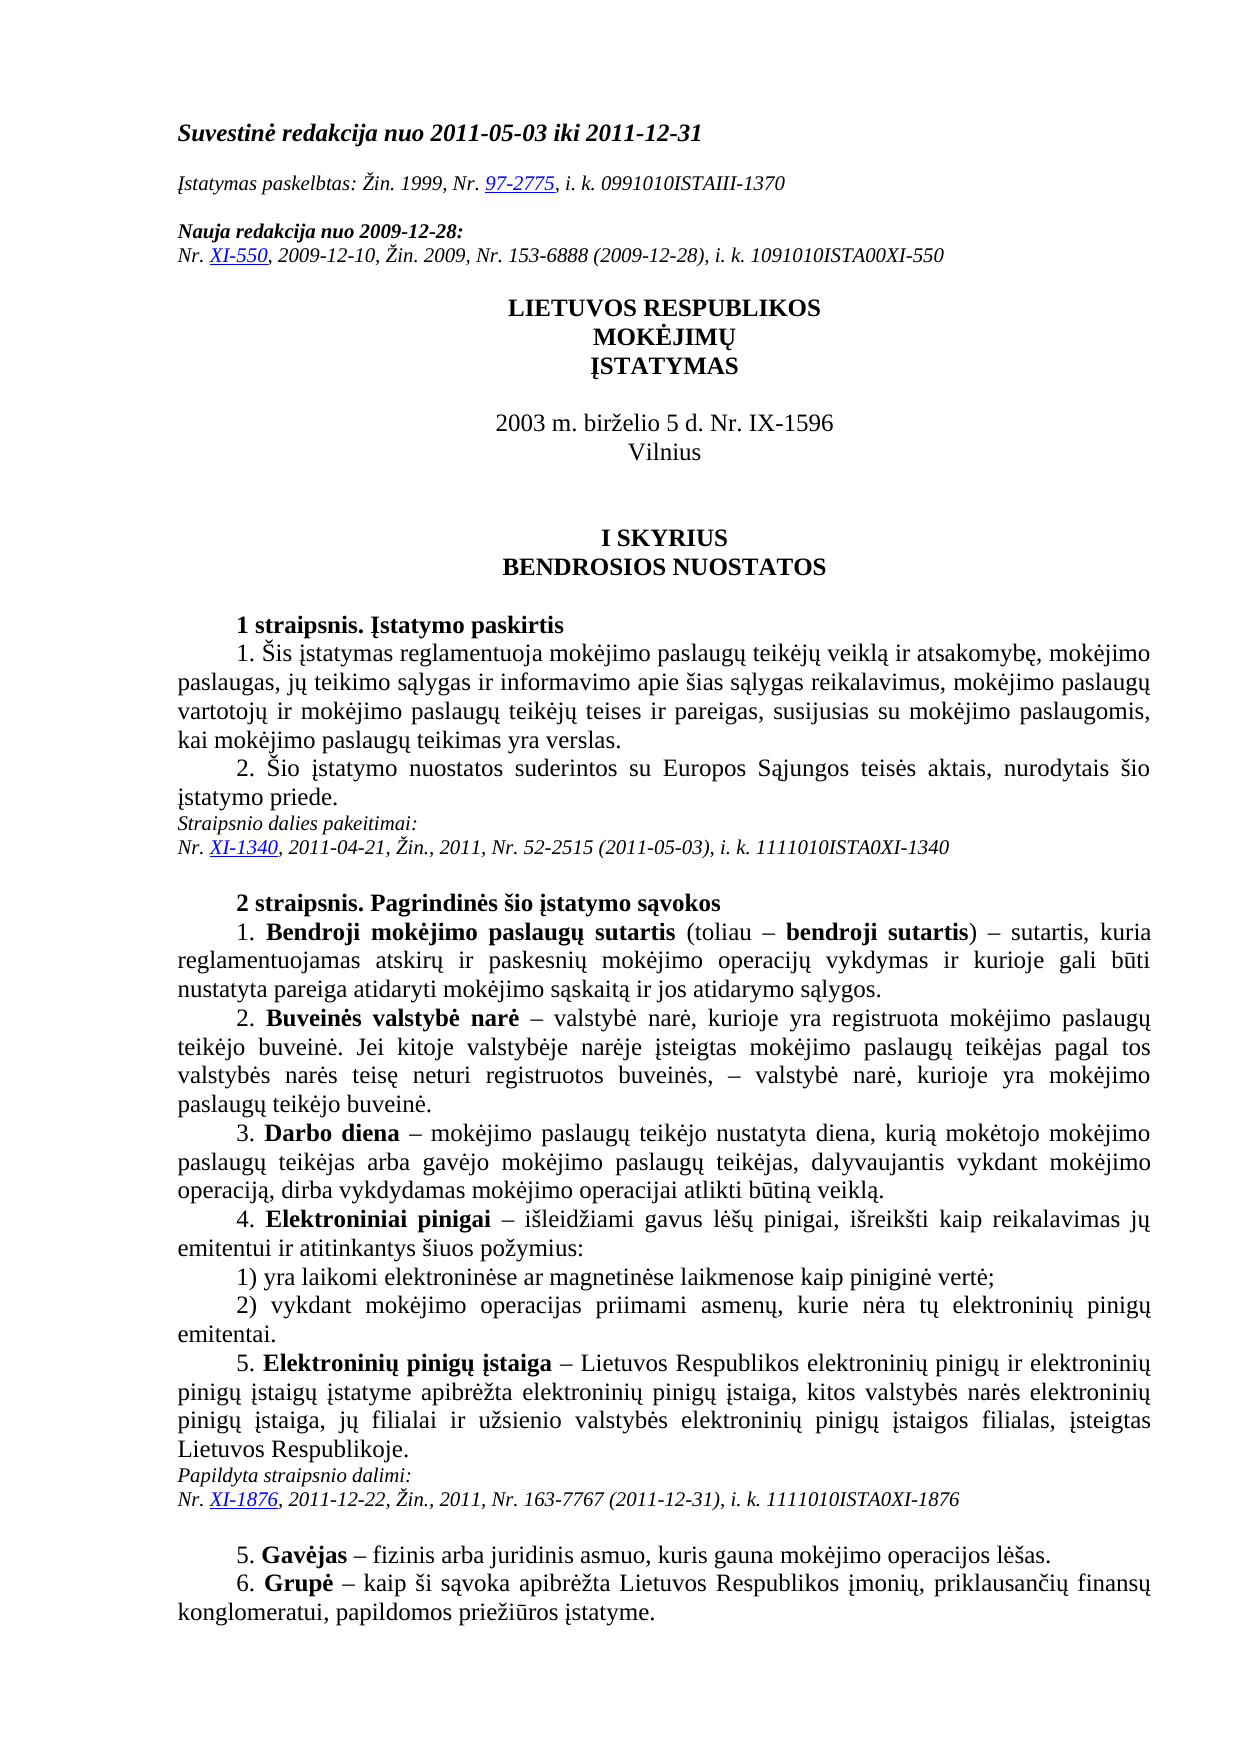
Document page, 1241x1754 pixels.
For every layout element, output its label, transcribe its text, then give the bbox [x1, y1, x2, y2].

text 1 straipsnis. Įstatymo paskirtis [177, 610, 1152, 638]
text BENDROSIOS NUOSTATOS [177, 552, 1152, 581]
text ĮSTATYMAS [177, 351, 1152, 380]
text 1. Šis įstatymas reglamentuoja mokėjimo paslaugų teikėjų veiklą ir atsakomybę, mokėjimo paslaugas, jų teikimo sąlygas ir informavimo apie šias sąlygas reikalavimus, mokėjimo paslaugų vartotojų ir mokėjimo paslaugų teikėjų teises ir pareigas, susijusias su mokėjimo paslaugomis, kai mokėjimo paslaugų teikimas yra verslas. [177, 638, 1152, 753]
text 2003 m. birželio 5 d. Nr. IX-1596 [177, 408, 1152, 437]
text Nauja redakcija nuo 2009-12-28: [177, 219, 1152, 243]
text MOKĖJIMŲ [177, 322, 1152, 351]
text Papildyta straipsnio dalimi: [177, 1463, 1152, 1487]
text LIETUVOS RESPUBLIKOS [177, 293, 1152, 322]
text 6. Grupė – kaip ši sąvoka apibrėžta Lietuvos Respublikos įmonių, priklausančių finansų konglomeratui, papildomos priežiūros įstatyme. [177, 1568, 1152, 1626]
text 4. Elektroniniai pinigai – išleidžiami gavus lėšų pinigai, išreikšti kaip reikalavimas jų emitentui ir atitinkantys šiuos požymius: [177, 1204, 1152, 1262]
text 2 straipsnis. Pagrindinės šio įstatymo sąvokos [177, 888, 1152, 917]
text Nr. XI-550, 2009-12-10, Žin. 2009, Nr. 153-6888 (2009-12-28), i. k. 1091010ISTA00XI-550 [177, 243, 1152, 267]
text 2. Šio įstatymo nuostatos suderintos su Europos Sąjungos teisės aktais, nurodytais šio įstatymo priede. [177, 753, 1152, 811]
text 2. Buveinės valstybė narė – valstybė narė, kurioje yra registruota mokėjimo paslaugų teikėjo buveinė. Jei kitoje valstybėje narėje įsteigtas mokėjimo paslaugų teikėjas pagal tos valstybės narės teisę neturi registruotos buveinės, – valstybė narė, kurioje yra mokėjimo paslaugų teikėjo buveinė. [177, 1003, 1152, 1118]
text I SKYRIUS [177, 523, 1152, 552]
text 2) vykdant mokėjimo operacijas priimami asmenų, kurie nėra tų elektroninių pinigų emitentai. [177, 1290, 1152, 1348]
text Straipsnio dalies pakeitimai: [177, 811, 1152, 835]
text 1) yra laikomi elektroninėse ar magnetinėse laikmenose kaip piniginė vertė; [177, 1262, 1152, 1290]
text 3. Darbo diena – mokėjimo paslaugų teikėjo nustatyta diena, kurią mokėtojo mokėjimo paslaugų teikėjas arba gavėjo mokėjimo paslaugų teikėjas, dalyvaujantis vykdant mokėjimo operaciją, dirba vykdydamas mokėjimo operacijai atlikti būtiną veiklą. [177, 1118, 1152, 1204]
text 1. Bendroji mokėjimo paslaugų sutartis (toliau – bendroji sutartis) – sutartis, kuria reglamentuojamas atskirų ir paskesnių mokėjimo operacijų vykdymas ir kurioje gali būti nustatyta pareiga atidaryti mokėjimo sąskaitą ir jos atidarymo sąlygos. [177, 917, 1152, 1003]
text 5. Gavėjas – fizinis arba juridinis asmuo, kuris gauna mokėjimo operacijos lėšas. [177, 1540, 1152, 1568]
text Nr. XI-1340, 2011-04-21, Žin., 2011, Nr. 52-2515 (2011-05-03), i. k. 1111010ISTA0XI-1340 [177, 835, 1152, 859]
text Vilnius [177, 437, 1152, 466]
text Nr. XI-1876, 2011-12-22, Žin., 2011, Nr. 163-7767 (2011-12-31), i. k. 1111010ISTA0XI-1876 [177, 1487, 1152, 1511]
text Suvestinė redakcija nuo 2011-05-03 iki 2011-12-31 [177, 118, 1152, 147]
text 5. Elektroninių pinigų įstaiga – Lietuvos Respublikos elektroninių pinigų ir elektroninių pinigų įstaigų įstatyme apibrėžta elektroninių pinigų įstaiga, kitos valstybės narės elektroninių pinigų įstaiga, jų filialai ir užsienio valstybės elektroninių pinigų įstaigos filialas, įsteigtas Lietuvos Respublikoje. [177, 1348, 1152, 1463]
text Įstatymas paskelbtas: Žin. 1999, Nr. 97-2775, i. k. 0991010ISTAIII-1370 [177, 171, 1152, 195]
